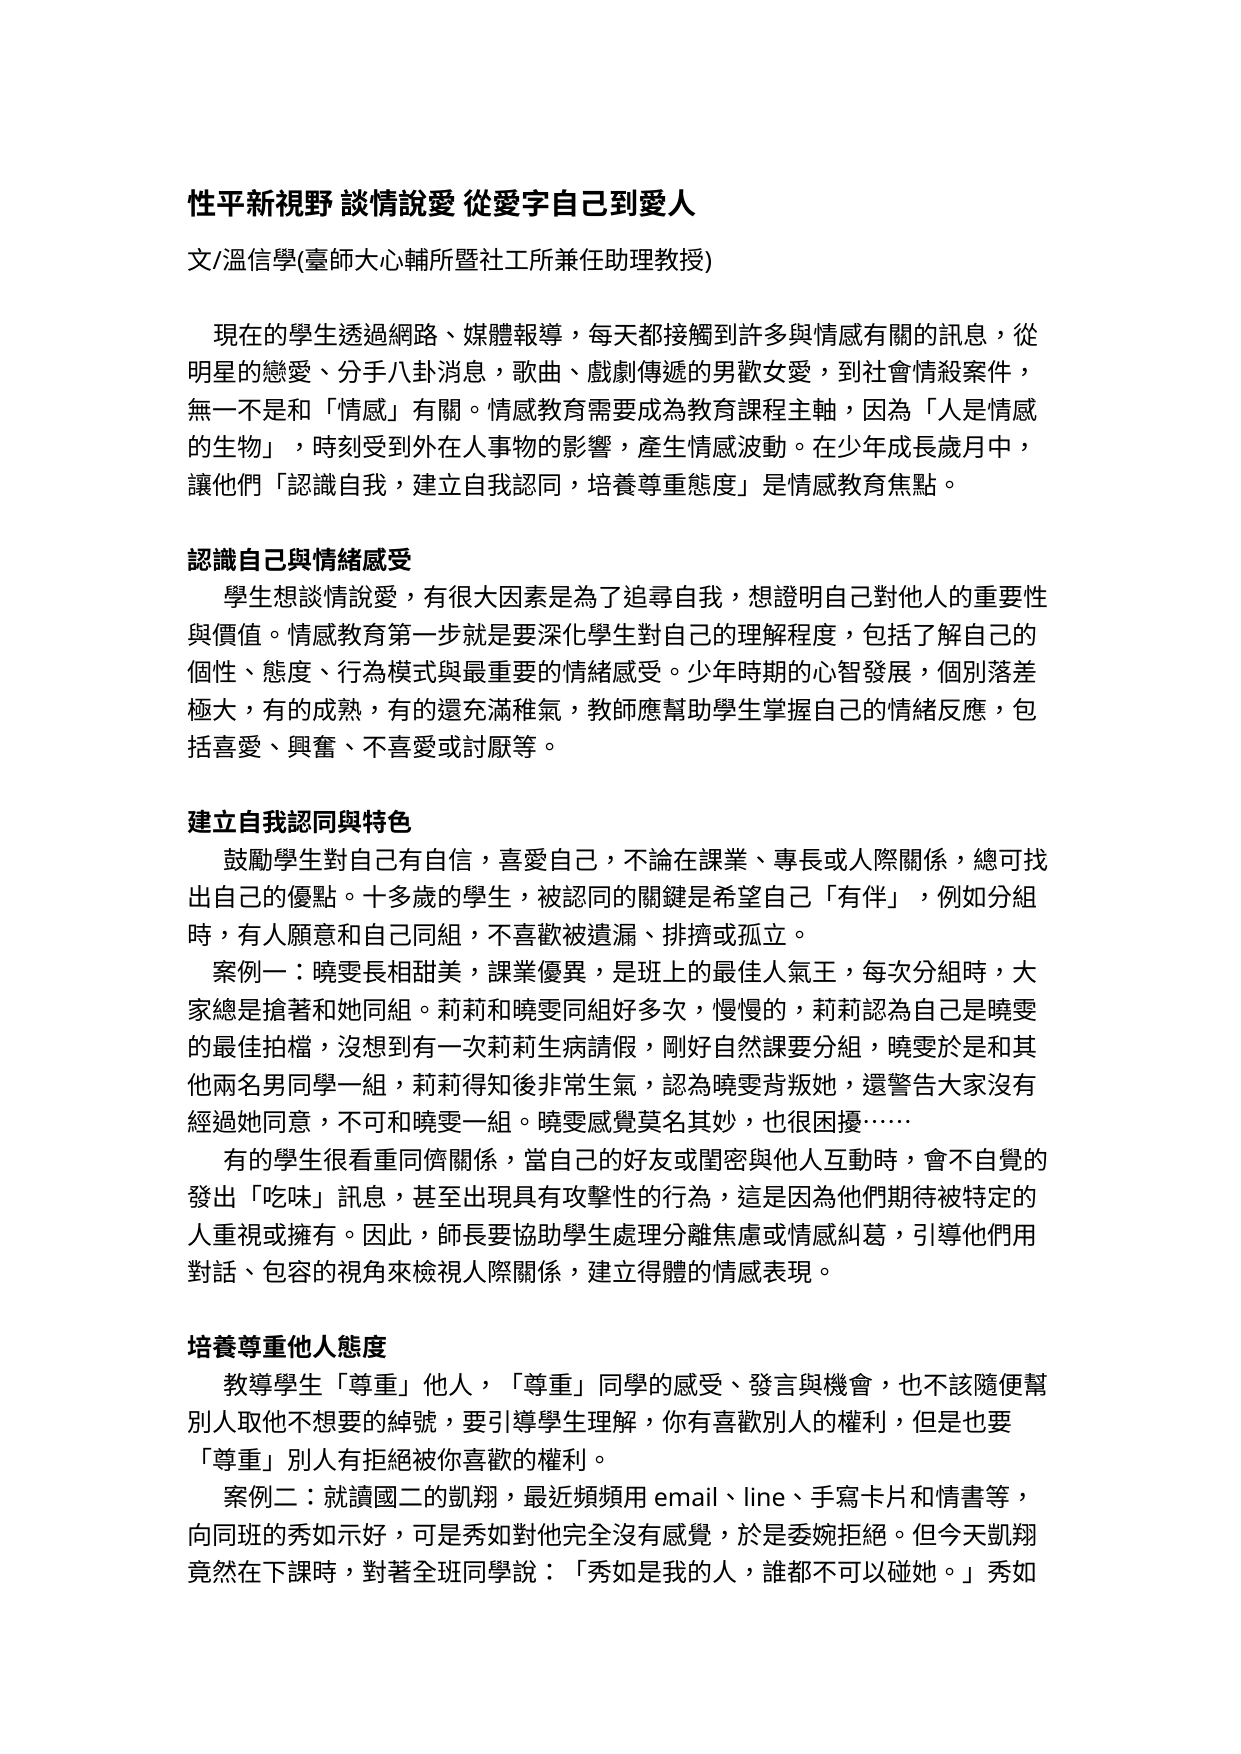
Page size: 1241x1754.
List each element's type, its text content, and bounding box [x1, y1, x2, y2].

text 現在的學生透過網路、媒體報導，每天都接觸到許多與情感有關的訊息，從明星的戀愛、分手八卦消息，歌曲、戲劇傳遞的男歡女愛，到社會情殺案件，無一不是和「情感」有關。情感教育需要成為教育課程主軸，因為「人是情感的生物」，時刻受到外在人事物的影響，產生情感波動。在少年成長歲月中，讓他們「認識自我，建立自我認同，培養尊重態度」是情感教育焦點。 認識自己與情緒感受 學生想談情說愛，有很大因素是為了追尋自我，想證明自己對他人的重要性與價值。情感教育第一步就是要深化學生對自己的理解程度，包括了解自己的個性、態度、行為模式與最重要的情緒感受。少年時期的心智發展，個別落差極大，有的成熟，有的還充滿稚氣，教師應幫助學生掌握自己的情緒反應，包括喜愛、興奮、不喜愛或討厭等。 建立自我認同與特色 鼓勵學生對自己有自信，喜愛自己，不論在課業、專長或人際關係，總可找出自己的優點。十多歲的學生，被認同的關鍵是希望自己「有伴」，例如分組時，有人願意和自己同組，不喜歡被遺漏、排擠或孤立。 案例一：曉雯長相甜美，課業優異，是班上的最佳人氣王，每次分組時，大家總是搶著和她同組。莉莉和曉雯同組好多次，慢慢的，莉莉認為自己是曉雯的最佳拍檔，沒想到有一次莉莉生病請假，剛好自然課要分組，曉雯於是和其他兩名男同學一組，莉莉得知後非常生氣，認為曉雯背叛她，還警告大家沒有經過她同意，不可和曉雯一組。曉雯感覺莫名其妙，也很困擾…… 有的學生很看重同儕關係，當自己的好友或閨密與他人互動時，會不自覺的發出「吃味」訊息，甚至出現具有攻擊性的行為，這是因為他們期待被特定的人重視或擁有。因此，師長要協助學生處理分離焦慮或情感糾葛，引導他們用對話、包容的視角來檢視人際關係，建立得體的情感表現。 培養尊重他人態度 教導學生「尊重」他人，「尊重」同學的感受、發言與機會，也不該隨便幫別人取他不想要的綽號，要引導學生理解，你有喜歡別人的權利，但是也要「尊重」別人有拒絕被你喜歡的權利。 案例二：就讀國二的凱翔，最近頻頻用email、line、手寫卡片和情書等，向同班的秀如示好，可是秀如對他完全沒有感覺，於是委婉拒絕。但今天凱翔竟然在下課時，對著全班同學說：「秀如是我的人，誰都不可以碰她。」秀如 [187, 314, 1053, 1589]
text 性平新視野 談情說愛 從愛字自己到愛人 [187, 164, 1053, 239]
text 文/溫信學(臺師大心輔所暨社工所兼任助理教授) [187, 239, 1053, 277]
